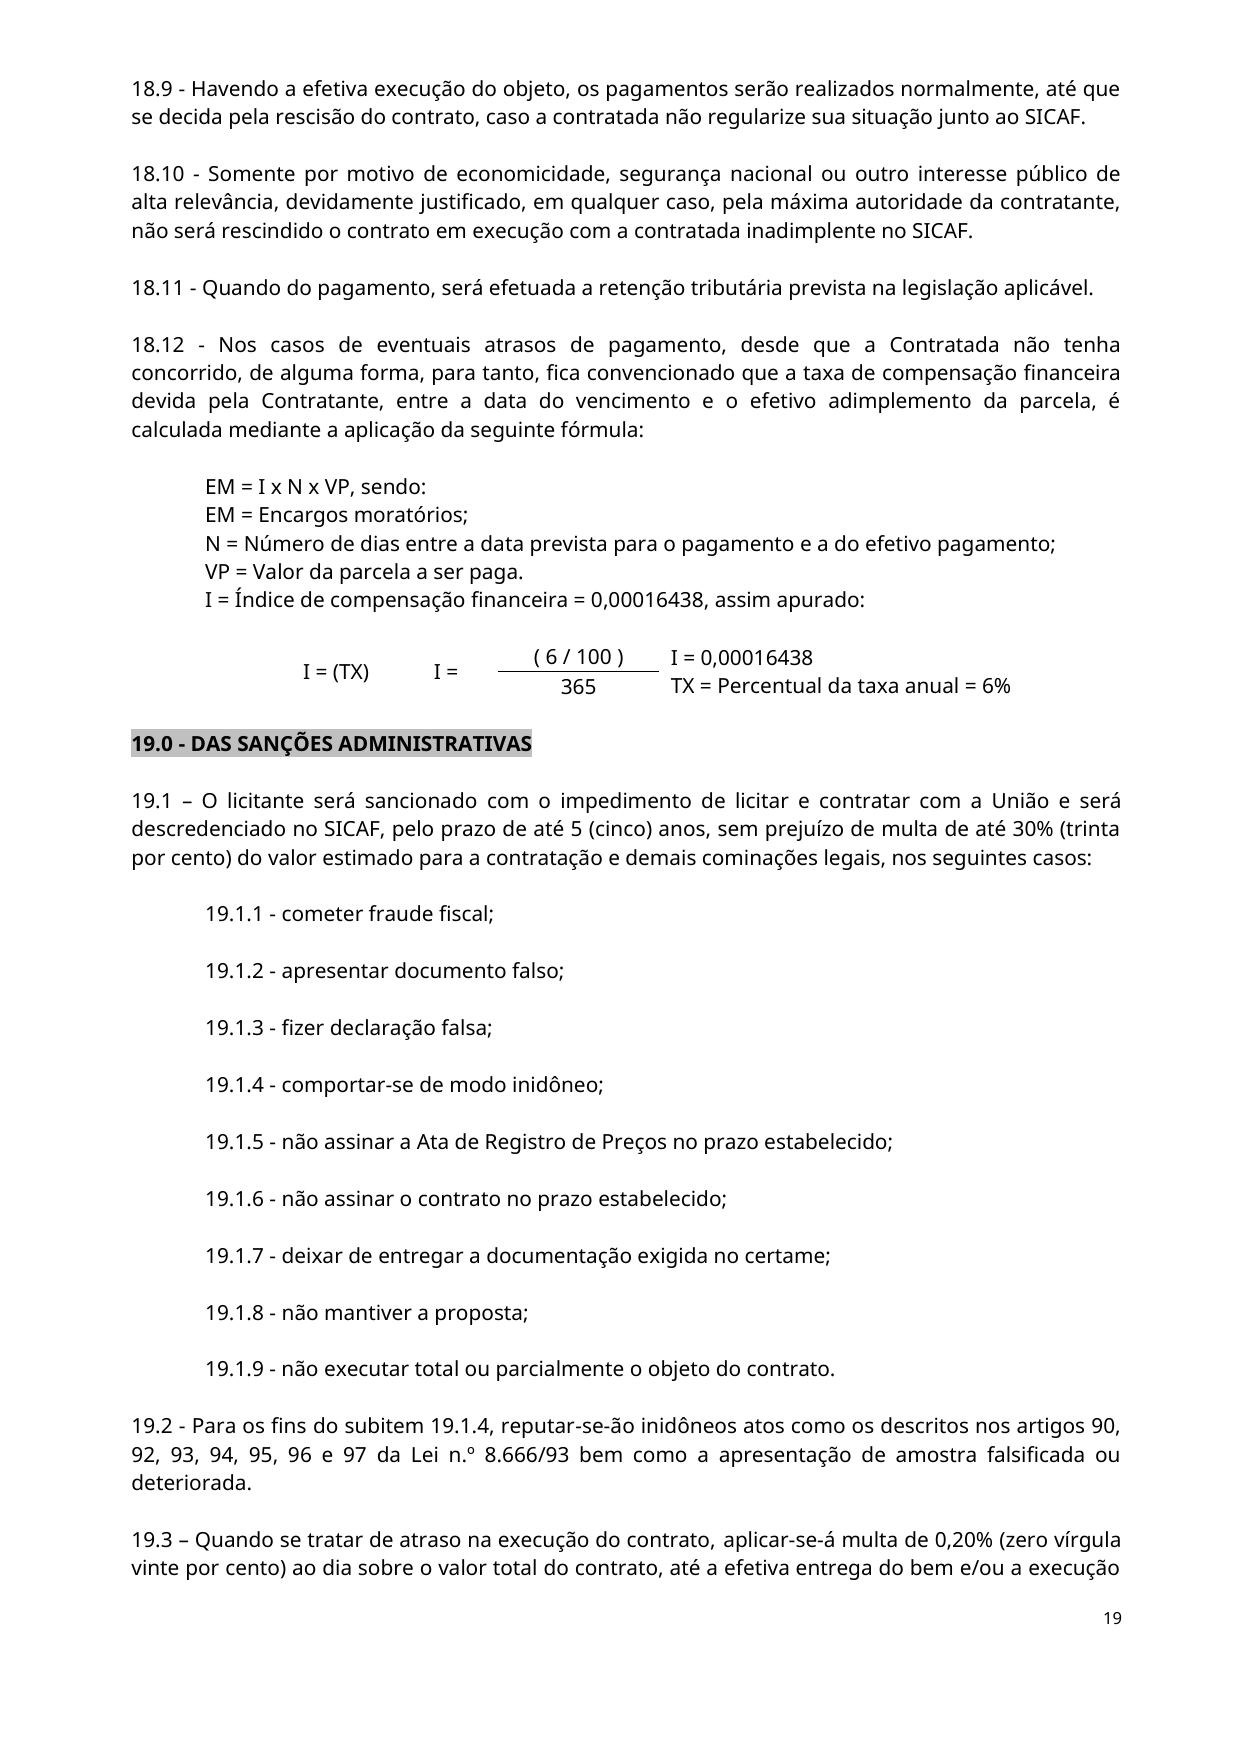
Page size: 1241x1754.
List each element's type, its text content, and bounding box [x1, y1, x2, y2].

table_header I = 0,00016438 TX = Percentual da taxa anual = 6% [659, 643, 1172, 700]
table_header I = (TX) [249, 643, 422, 700]
text EM = I x N x VP, sendo: [205, 472, 1122, 500]
text N = Número de dias entre a data prevista para o pagamento e a do efetivo pagamento; [205, 529, 1122, 557]
text 19.1.5 - não assinar a Ata de Registro de Preços no prazo estabelecido; [205, 1127, 1122, 1155]
text 18.12 - Nos casos de eventuais atrasos de pagamento, desde que a Contratada não tenha concorrido, de alguma forma, para tanto, fica convencionado que a taxa de compensação financeira devida pela Contratante, entre a data do vencimento e o efetivo adimplemento da parcela, é calculada mediante a aplicação da seguinte fórmula: [131, 330, 1122, 443]
text 19.1.9 - não executar total ou parcialmente o objeto do contrato. [205, 1354, 1122, 1383]
text 18.11 - Quando do pagamento, será efetuada a retenção tributária prevista na legislação aplicável. [131, 273, 1122, 301]
table_cell 365 [498, 672, 659, 700]
text 19.3 – Quando se tratar de atraso na execução do contrato, aplicar-se-á multa de 0,20% (zero vírgula vinte por cento) ao dia sobre o valor total do contrato, até a efetiva entrega do bem e/ou a execução [131, 1525, 1122, 1582]
list 18.9 - Havendo a efetiva execução do objeto, os pagamentos serão realizados normalmente, até que se decida pela rescisão do contrato, caso a contratada não regularize sua situação junto ao SICAF. [131, 74, 1122, 131]
text 19.1.6 - não assinar o contrato no prazo estabelecido; [205, 1184, 1122, 1212]
text I = Índice de compensação financeira = 0,00016438, assim apurado: [205, 586, 1122, 614]
text 19.1.8 - não mantiver a proposta; [205, 1298, 1122, 1326]
text 19.1.7 - deixar de entregar a documentação exigida no certame; [205, 1241, 1122, 1269]
text EM = Encargos moratórios; [205, 500, 1122, 529]
table_header ( 6 / 100 ) [498, 643, 659, 671]
text 19.1.2 - apresentar documento falso; [205, 956, 1122, 985]
text 19.1.3 - fizer declaração falsa; [205, 1013, 1122, 1042]
table_header I = [423, 643, 497, 700]
text 19.1.4 - comportar-se de modo inidôneo; [205, 1070, 1122, 1098]
text VP = Valor da parcela a ser paga. [205, 557, 1122, 586]
text 19.0 - DAS SANÇÕES ADMINISTRATIVAS [131, 729, 1122, 757]
text 18.10 - Somente por motivo de economicidade, segurança nacional ou outro interesse público de alta relevância, devidamente justificado, em qualquer caso, pela máxima autoridade da contratante, não será rescindido o contrato em execução com a contratada inadimplente no SICAF. [131, 159, 1122, 244]
text 19.1 – O licitante será sancionado com o impedimento de licitar e contratar com a União e será descredenciado no SICAF, pelo prazo de até 5 (cinco) anos, sem prejuízo de multa de até 30% (trinta por cento) do valor estimado para a contratação e demais cominações legais, nos seguintes casos: [131, 786, 1122, 871]
text 19.2 - Para os fins do subitem 19.1.4, reputar-se-ão inidôneos atos como os descritos nos artigos 90, 92, 93, 94, 95, 96 e 97 da Lei n.º 8.666/93 bem como a apresentação de amostra falsificada ou deteriorada. [131, 1411, 1122, 1497]
text 19.1.1 - cometer fraude fiscal; [205, 899, 1122, 928]
